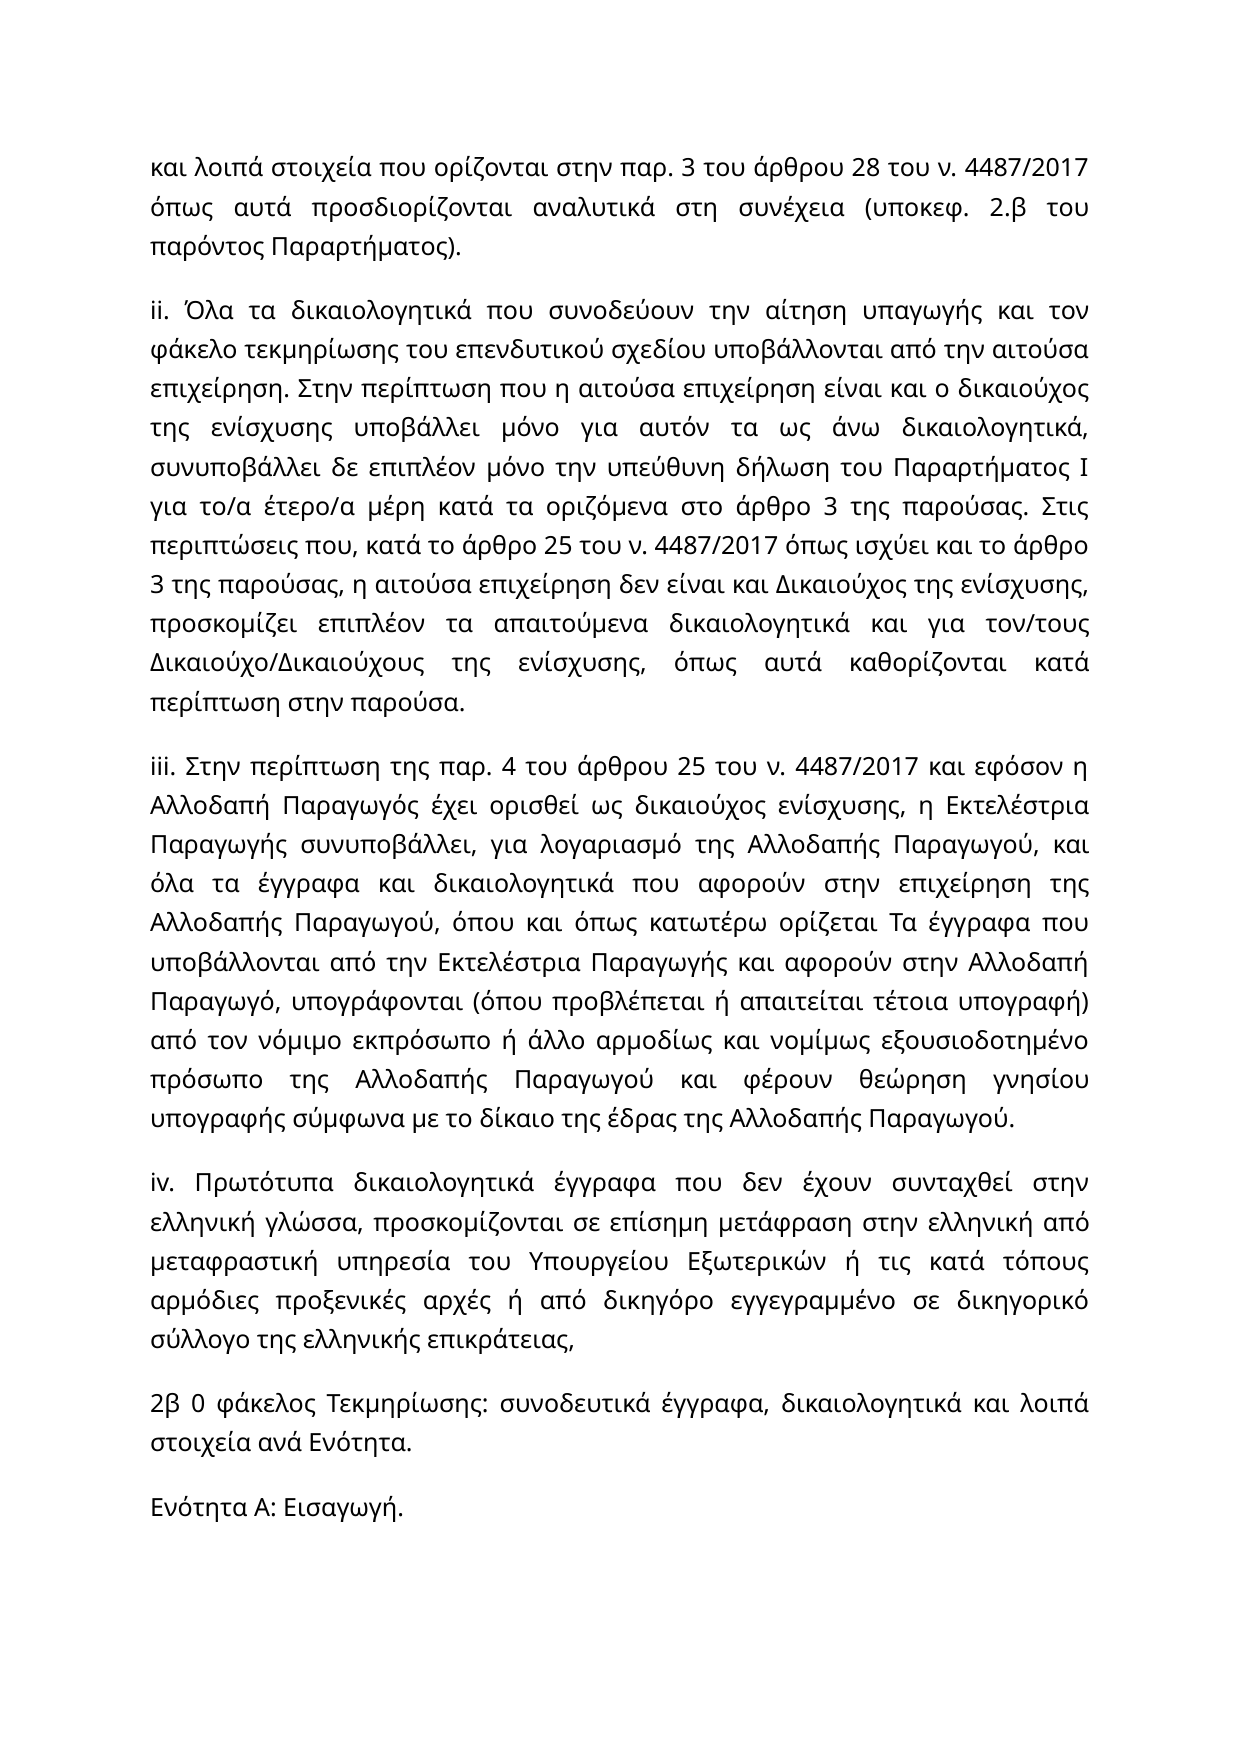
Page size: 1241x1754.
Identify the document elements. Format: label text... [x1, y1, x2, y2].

text 2β 0 φάκελος Τεκμηρίωσης: συνοδευτικά έγγραφα, δικαιολογητικά και λοιπά στοιχεία ανά Ενότητα. [150, 1386, 1090, 1459]
text ii. Όλα τα δικαιολογητικά που συνοδεύουν την αίτηση υπαγωγής και τον φάκελο τεκμηρίωσης του επενδυτικού σχεδίου υποβάλλονται από την αιτούσα επιχείρηση. Στην περίπτωση που η αιτούσα επιχείρηση είναι και ο δικαιούχος της ενίσχυσης υποβάλλει μόνο για αυτόν τα ως άνω δικαιολογητικά, συνυποβάλλει δε επιπλέον μόνο την υπεύθυνη δήλωση του Παραρτήματος I για το/α έτερο/α μέρη κατά τα οριζόμενα στο άρθρο 3 της παρούσας. Στις περιπτώσεις που, κατά το άρθρο 25 του ν. 4487/2017 όπως ισχύει και το άρθρο 3 της παρούσας, η αιτούσα επιχείρηση δεν είναι και Δικαιούχος της ενίσχυσης, προσκομίζει επιπλέον τα απαιτούμενα δικαιολογητικά και για τον/τους Δικαιούχο/Δικαιούχους της ενίσχυσης, όπως αυτά καθορίζονται κατά περίπτωση στην παρούσα. [150, 292, 1090, 718]
text iv. Πρωτότυπα δικαιολογητικά έγγραφα που δεν έχουν συνταχθεί στην ελληνική γλώσσα, προσκομίζονται σε επίσημη μετάφραση στην ελληνική από μεταφραστική υπηρεσία του Υπουργείου Εξωτερικών ή τις κατά τόπους αρμόδιες προξενικές αρχές ή από δικηγόρο εγγεγραμμένο σε δικηγορικό σύλλογο της ελληνικής επικράτειας, [150, 1165, 1090, 1356]
text iii. Στην περίπτωση της παρ. 4 του άρθρου 25 του ν. 4487/2017 και εφόσον η Αλλοδαπή Παραγωγός έχει ορισθεί ως δικαιούχος ενίσχυσης, η Εκτελέστρια Παραγωγής συνυποβάλλει, για λογαριασμό της Αλλοδαπής Παραγωγού, και όλα τα έγγραφα και δικαιολογητικά που αφορούν στην επιχείρηση της Αλλοδαπής Παραγωγού, όπου και όπως κατωτέρω ορίζεται Τα έγγραφα που υποβάλλονται από την Εκτελέστρια Παραγωγής και αφορούν στην Αλλοδαπή Παραγωγό, υπογράφονται (όπου προβλέπεται ή απαιτείται τέτοια υπογραφή) από τον νόμιμο εκπρόσωπο ή άλλο αρμοδίως και νομίμως εξουσιοδοτημένο πρόσωπο της Αλλοδαπής Παραγωγού και φέρουν θεώρηση γνησίου υπογραφής σύμφωνα με το δίκαιο της έδρας της Αλλοδαπής Παραγωγού. [150, 748, 1090, 1135]
text Ενότητα Α: Εισαγωγή. [150, 1489, 1090, 1523]
text και λοιπά στοιχεία που ορίζονται στην παρ. 3 του άρθρου 28 του ν. 4487/2017 όπως αυτά προσδιορίζονται αναλυτικά στη συνέχεια (υποκεφ. 2.β του παρόντος Παραρτήματος). [150, 150, 1090, 262]
